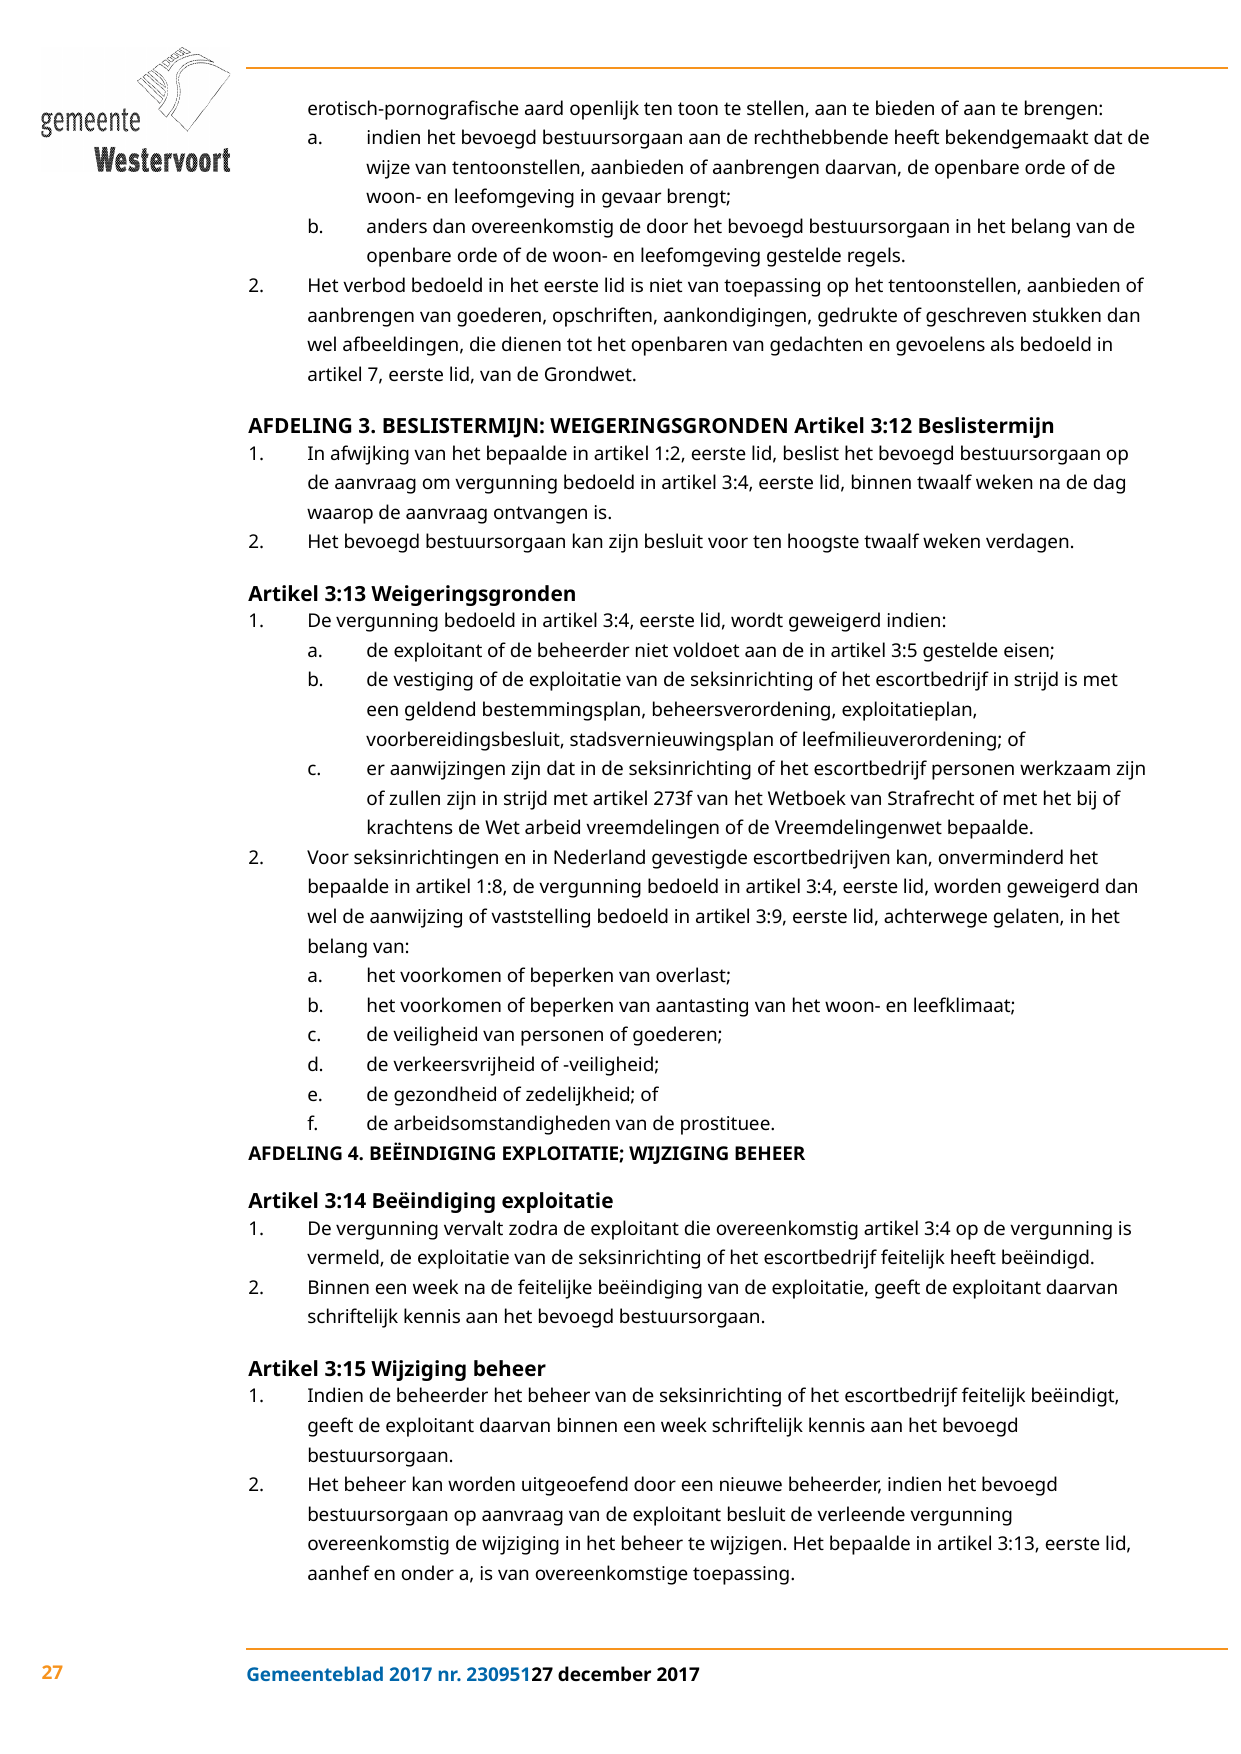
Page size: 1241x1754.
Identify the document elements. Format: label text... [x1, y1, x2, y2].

list het voorkomen of beperken van aantasting van het woon- en leefklimaat; [307, 992, 1152, 1018]
list De vergunning bedoeld in artikel 3:4, eerste lid, wordt geweigerd indien: [248, 607, 1152, 633]
list Het bevoegd bestuursorgaan kan zijn besluit voor ten hoogste twaalf weken verdagen. [248, 529, 1152, 554]
list er aanwijzingen zijn dat in de seksinrichting of het escortbedrijf personen werkzaam zijn of zullen zijn in strijd met artikel 273f van het Wetboek van Strafrecht of met het bij of krachtens de Wet arbeid vreemdelingen of de Vreemdelingenwet bepaalde. [307, 755, 1152, 840]
list Voor seksinrichtingen en in Nederland gevestigde escortbedrijven kan, onverminderd het bepaalde in artikel 1:8, de vergunning bedoeld in artikel 3:4, eerste lid, worden geweigerd dan wel de aanwijzing of vaststelling bedoeld in artikel 3:9, eerste lid, achterwege gelaten, in het belang van: [248, 844, 1152, 959]
picture [41, 47, 231, 172]
list de verkeersvrijheid of -veiligheid; [307, 1051, 1152, 1077]
list de veiligheid van personen of goederen; [307, 1022, 1152, 1047]
list erotisch-pornografische aard openlijk ten toon te stellen, aan te bieden of aan te brengen: [248, 95, 1152, 121]
list indien het bevoegd bestuursorgaan aan de rechthebbende heeft bekendgemaakt dat de wijze van tentoonstellen, aanbieden of aanbrengen daarvan, de openbare orde of de woon- en leefomgeving in gevaar brengt; [307, 124, 1152, 209]
list Het beheer kan worden uitgeoefend door een nieuwe beheerder, indien het bevoegd bestuursorgaan op aanvraag van de exploitant besluit de verleende vergunning overeenkomstig de wijziging in het beheer te wijzigen. Het bepaalde in artikel 3:13, eerste lid, aanhef en onder a, is van overeenkomstige toepassing. [248, 1471, 1152, 1586]
list de arbeidsomstandigheden van de prostituee. [307, 1110, 1152, 1136]
text Artikel 3:15 Wijziging beheer [248, 1354, 1152, 1383]
list Het verbod bedoeld in het eerste lid is niet van toepassing op het tentoonstellen, aanbieden of aanbrengen van goederen, opschriften, aankondigingen, gedrukte of geschreven stukken dan wel afbeeldingen, die dienen tot het openbaren van gedachten en gevoelens als bedoeld in artikel 7, eerste lid, van de Grondwet. [248, 272, 1152, 387]
list De vergunning vervalt zodra de exploitant die overeenkomstig artikel 3:4 op de vergunning is vermeld, de exploitatie van de seksinrichting of het escortbedrijf feitelijk heeft beëindigd. [248, 1215, 1152, 1270]
list de exploitant of de beheerder niet voldoet aan de in artikel 3:5 gestelde eisen; [307, 637, 1152, 663]
list de gezondheid of zedelijkheid; of [307, 1081, 1152, 1107]
list Binnen een week na de feitelijke beëindiging van de exploitatie, geeft de exploitant daarvan schriftelijk kennis aan het bevoegd bestuursorgaan. [248, 1274, 1152, 1329]
list Indien de beheerder het beheer van de seksinrichting of het escortbedrijf feitelijk beëindigt, geeft de exploitant daarvan binnen een week schriftelijk kennis aan het bevoegd bestuursorgaan. [248, 1383, 1152, 1467]
list In afwijking van het bepaalde in artikel 1:2, eerste lid, beslist het bevoegd bestuursorgaan op de aanvraag om vergunning bedoeld in artikel 3:4, eerste lid, binnen twaalf weken na de dag waarop de aanvraag ontvangen is. [248, 440, 1152, 525]
text Artikel 3:13 Weigeringsgronden [248, 579, 1152, 607]
list het voorkomen of beperken van overlast; [307, 962, 1152, 988]
list de vestiging of de exploitatie van de seksinrichting of het escortbedrijf in strijd is met een geldend bestemmingsplan, beheersverordening, exploitatieplan, voorbereidingsbesluit, stadsvernieuwingsplan of leefmilieuverordening; of [307, 667, 1152, 752]
text Artikel 3:14 Beëindiging exploitatie [248, 1187, 1152, 1215]
text AFDELING 3. BESLISTERMIJN: WEIGERINGSGRONDEN Artikel 3:12 Beslistermijn [248, 411, 1152, 440]
list anders dan overeenkomstig de door het bevoegd bestuursorgaan in het belang van de openbare orde of de woon- en leefomgeving gestelde regels. [307, 213, 1152, 268]
text AFDELING 4. BEËINDIGING EXPLOITATIE; WIJZIGING BEHEER [248, 1140, 1152, 1166]
